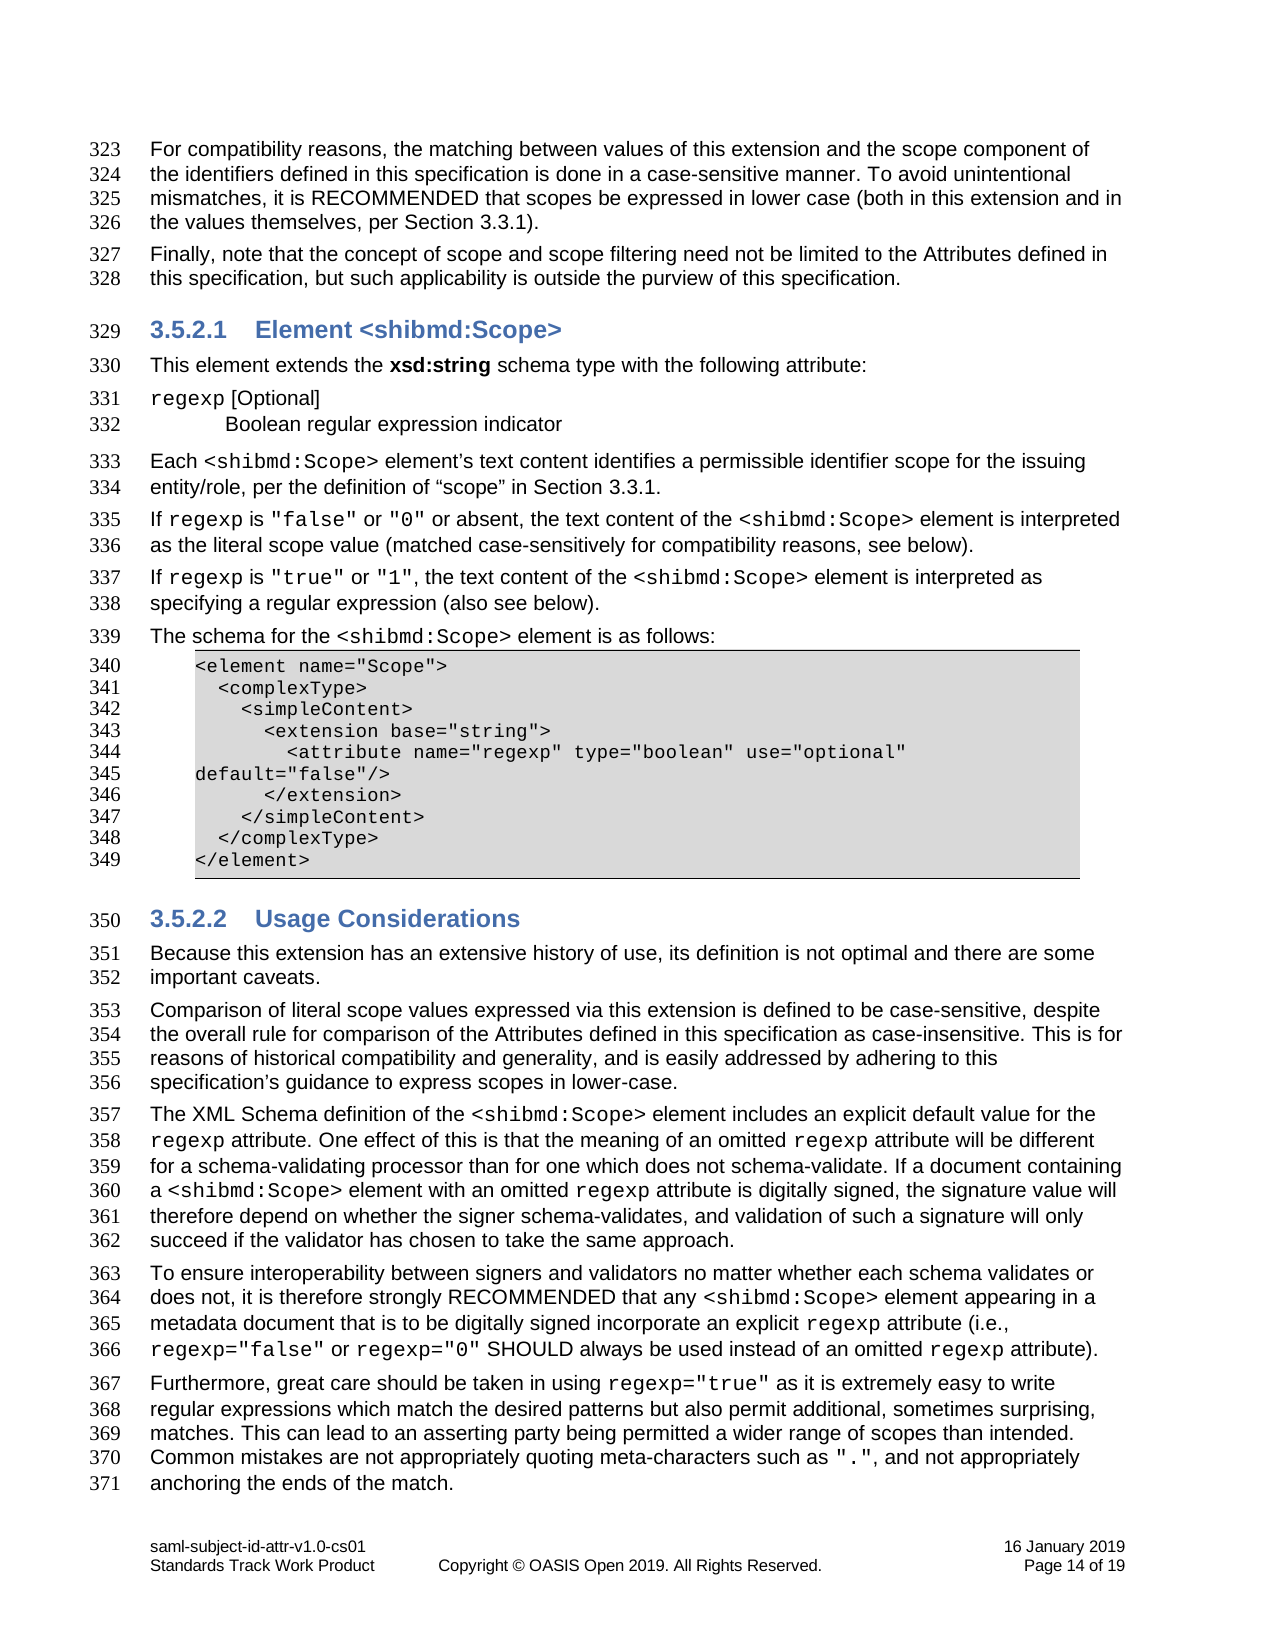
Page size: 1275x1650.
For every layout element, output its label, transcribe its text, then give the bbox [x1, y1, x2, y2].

text </complexType> [195, 821, 1080, 843]
text <element name="Scope"> [195, 651, 1080, 671]
text regexp [Optional] [150, 386, 1125, 412]
text Furthermore, great care should be taken in using regexp="true" as it is extremely easy to write regular expressions which match the desired patterns but also permit additional, sometimes surprising, matches. This can lead to an asserting party being permitted a wider range of scopes than intended. Common mistakes are not appropriately quoting meta-characters such as ".", and not appropriately anchoring the ends of the match. [150, 1371, 1125, 1495]
text If regexp is "false" or "0" or absent, the text content of the <shibmd:Scope> element is interpreted as the literal scope value (matched case-sensitively for compatibility reasons, see below). [150, 507, 1125, 557]
text This element extends the xsd:string schema type with the following attribute: [150, 353, 1125, 377]
text For compatibility reasons, the matching between values of this extension and the scope component of the identifiers defined in this specification is done in a case-sensitive manner. To avoid unintentional mismatches, it is RECOMMENDED that scopes be expressed in lower case (both in this extension and in the values themselves, per Section 3.3.1). [150, 137, 1125, 234]
text Because this extension has an extensive history of use, its definition is not optimal and there are some important caveats. [150, 941, 1125, 989]
text Comparison of literal scope values expressed via this extension is defined to be case-sensitive, despite the overall rule for comparison of the Attributes defined in this specification as case-insensitive. This is for reasons of historical compatibility and generality, and is easily addressed by adhering to this specification’s guidance to express scopes in lower-case. [150, 998, 1125, 1094]
text <extension base="string"> [195, 714, 1080, 735]
text <attribute name="regexp" type="boolean" use="optional" default="false"/> [195, 735, 1080, 778]
text Each <shibmd:Scope> element’s text content identifies a permissible identifier scope for the issuing entity/role, per the definition of “scope” in Section 3.3.1. [150, 449, 1125, 499]
text </element> [195, 843, 1080, 878]
text The XML Schema definition of the <shibmd:Scope> element includes an explicit default value for the regexp attribute. One effect of this is that the meaning of an omitted regexp attribute will be different for a schema-validating processor than for one which does not schema-validate. If a document containing a <shibmd:Scope> element with an omitted regexp attribute is digitally signed, the signature value will therefore depend on whether the signer schema-validates, and validation of such a signature will only succeed if the validator has chosen to take the same approach. [150, 1102, 1125, 1252]
text </extension> [195, 778, 1080, 800]
subtitle Element <shibmd:Scope> [150, 315, 1125, 344]
text <simpleContent> [195, 692, 1080, 714]
subtitle Usage Considerations [150, 904, 1125, 933]
text If regexp is "true" or "1", the text content of the <shibmd:Scope> element is interpreted as specifying a regular expression (also see below). [150, 565, 1125, 615]
text <complexType> [195, 671, 1080, 692]
text The schema for the <shibmd:Scope> element is as follows: [150, 624, 1125, 649]
text </simpleContent> [195, 800, 1080, 821]
text To ensure interoperability between signers and validators no matter whether each schema validates or does not, it is therefore strongly RECOMMENDED that any <shibmd:Scope> element appearing in a metadata document that is to be digitally signed incorporate an explicit regexp attribute (i.e., regexp="false" or regexp="0" SHOULD always be used instead of an omitted regexp attribute). [150, 1261, 1125, 1362]
text Finally, note that the concept of scope and scope filtering need not be limited to the Attributes defined in this specification, but such applicability is outside the purview of this specification. [150, 242, 1125, 290]
text Boolean regular expression indicator [225, 412, 1125, 436]
